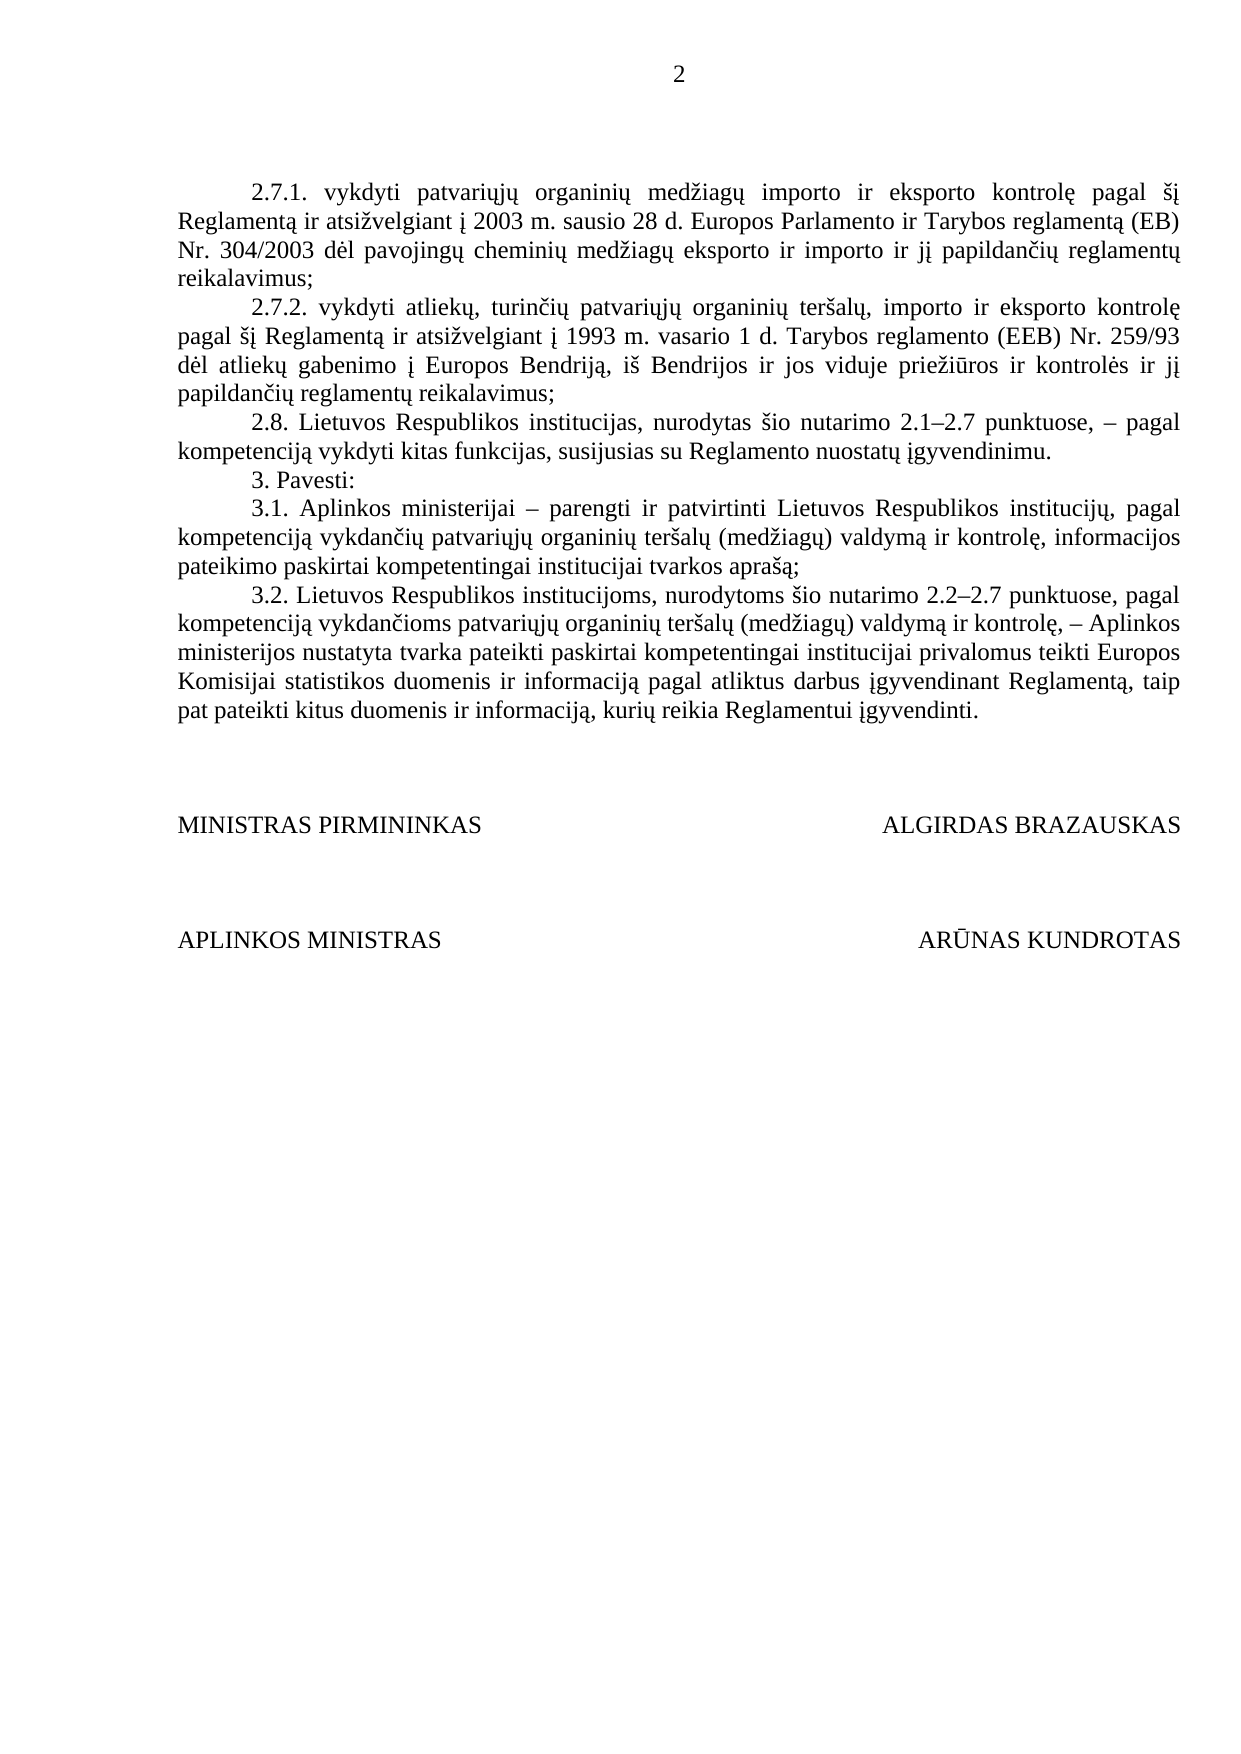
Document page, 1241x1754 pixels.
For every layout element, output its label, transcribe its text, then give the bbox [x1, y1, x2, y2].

text 2.8. Lietuvos Respublikos institucijas, nurodytas šio nutarimo 2.1–2.7 punktuose, – pagal kompetenciją vykdyti kitas funkcijas, susijusias su Reglamento nuostatų įgyvendinimu. [177, 407, 1181, 465]
text 2.7.2. vykdyti atliekų, turinčių patvariųjų organinių teršalų, importo ir eksporto kontrolę pagal šį Reglamentą ir atsižvelgiant į 1993 m. vasario 1 d. Tarybos reglamento (EEB) Nr. 259/93 dėl atliekų gabenimo į Europos Bendriją, iš Bendrijos ir jos viduje priežiūros ir kontrolės ir jį papildančių reglamentų reikalavimus; [177, 292, 1181, 407]
text 3. Pavesti: [177, 465, 1181, 493]
text APLINKOS MINISTRAS ARŪNAS KUNDROTAS [177, 925, 1181, 953]
text 2.7.1. vykdyti patvariųjų organinių medžiagų importo ir eksporto kontrolę pagal šį Reglamentą ir atsižvelgiant į 2003 m. sausio 28 d. Europos Parlamento ir Tarybos reglamentą (EB) Nr. 304/2003 dėl pavojingų cheminių medžiagų eksporto ir importo ir jį papildančių reglamentų reikalavimus; [177, 177, 1181, 292]
text 3.2. Lietuvos Respublikos institucijoms, nurodytoms šio nutarimo 2.2–2.7 punktuose, pagal kompetenciją vykdančioms patvariųjų organinių teršalų (medžiagų) valdymą ir kontrolę, – Aplinkos ministerijos nustatyta tvarka pateikti paskirtai kompetentingai institucijai privalomus teikti Europos Komisijai statistikos duomenis ir informaciją pagal atliktus darbus įgyvendinant Reglamentą, taip pat pateikti kitus duomenis ir informaciją, kurių reikia Reglamentui įgyvendinti. [177, 580, 1181, 723]
text 3.1. Aplinkos ministerijai – parengti ir patvirtinti Lietuvos Respublikos institucijų, pagal kompetenciją vykdančių patvariųjų organinių teršalų (medžiagų) valdymą ir kontrolę, informacijos pateikimo paskirtai kompetentingai institucijai tvarkos aprašą; [177, 493, 1181, 580]
text MINISTRAS PIRMININKAS ALGIRDAS BRAZAUSKAS [177, 810, 1181, 838]
